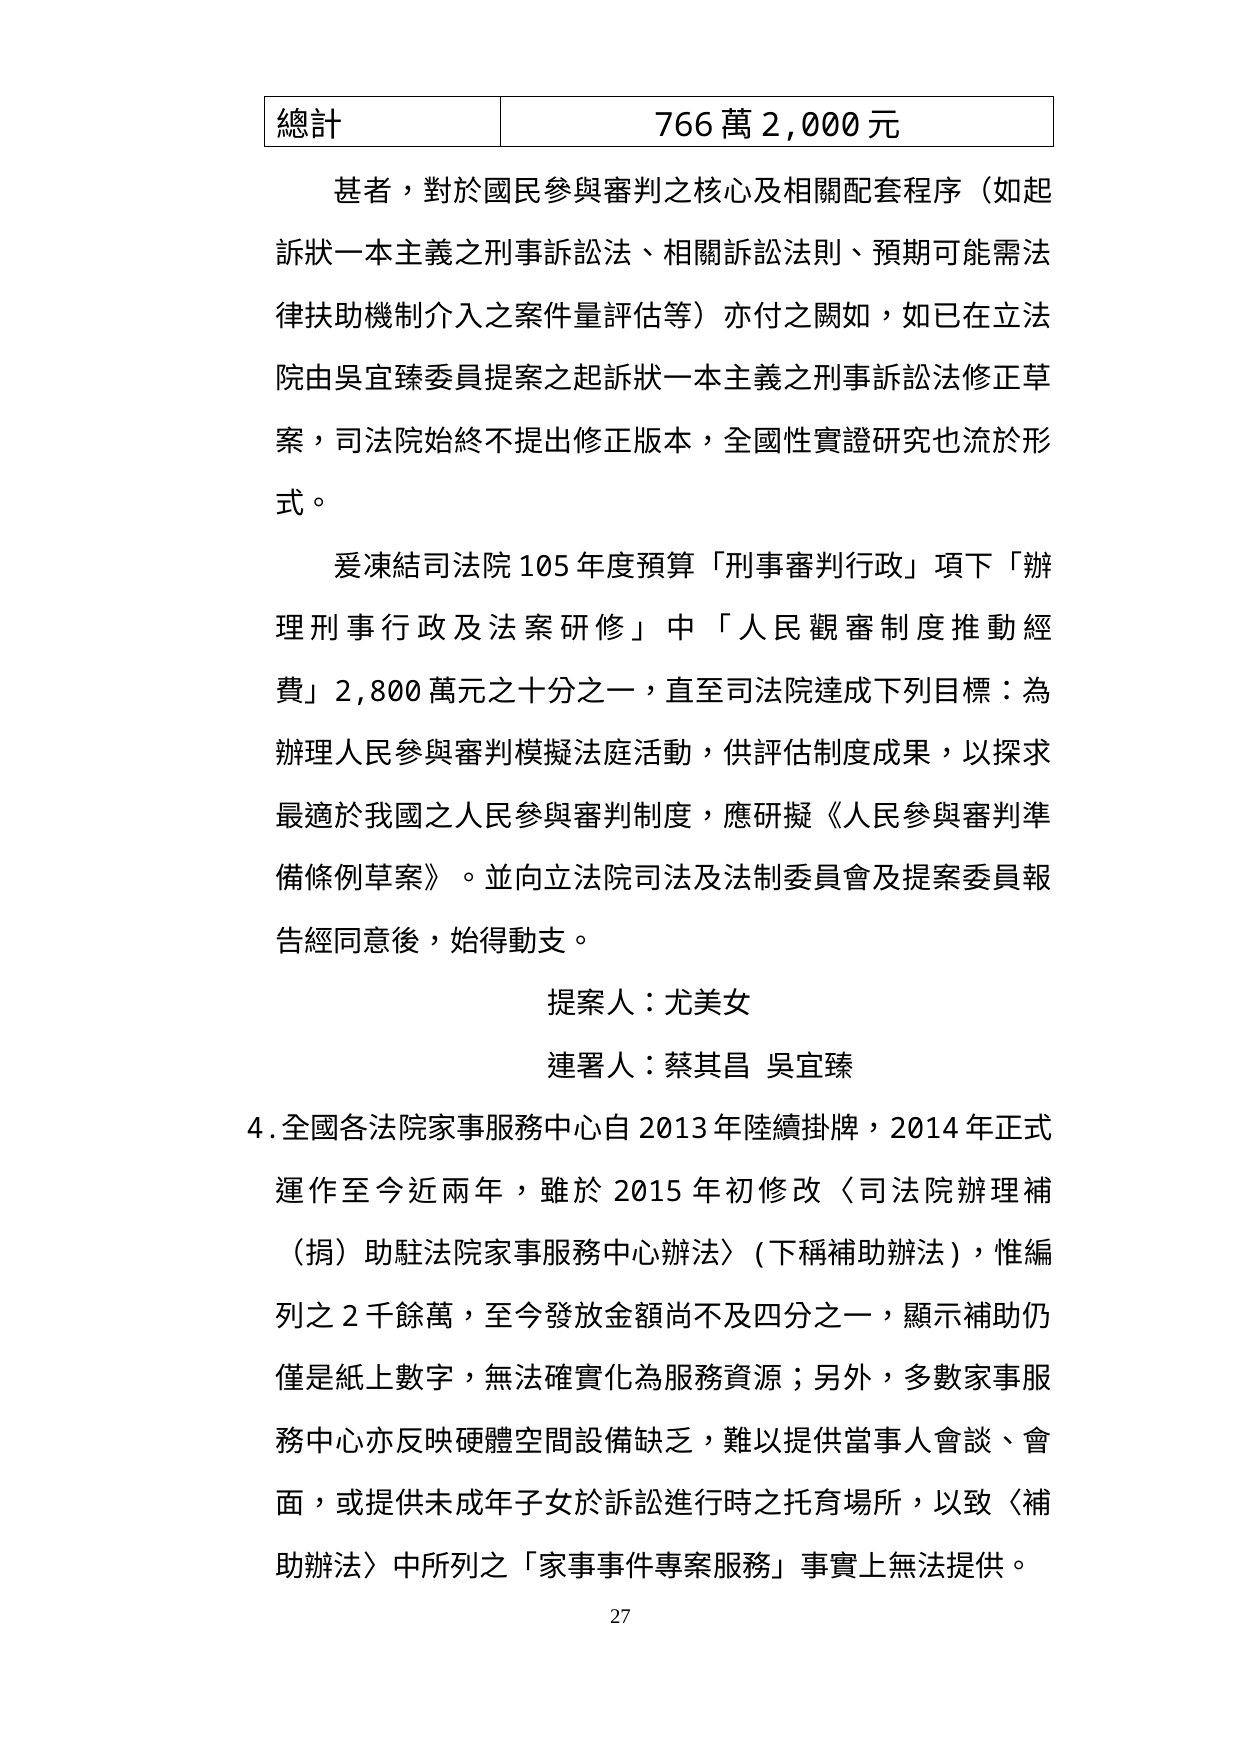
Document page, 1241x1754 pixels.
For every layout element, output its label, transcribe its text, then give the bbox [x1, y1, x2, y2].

text 4.全國各法院家事服務中心自2013年陸續掛牌，2014年正式運作至今近兩年，雖於2015年初修改〈司法院辦理補（捐）助駐法院家事服務中心辦法〉(下稱補助辦法)，惟編列之2千餘萬，至今發放金額尚不及四分之一，顯示補助仍僅是紙上數字，無法確實化為服務資源；另外，多數家事服務中心亦反映硬體空間設備缺乏，難以提供當事人會談、會面，或提供未成年子女於訴訟進行時之托育場所，以致〈補助辦法〉中所列之「家事事件專案服務」事實上無法提供。 [246, 1084, 1053, 1584]
table_cell 總計 [265, 97, 500, 146]
text 甚者，對於國民參與審判之核心及相關配套程序（如起訴狀一本主義之刑事訴訟法、相關訴訟法則、預期可能需法律扶助機制介入之案件量評估等）亦付之闕如，如已在立法院由吳宜臻委員提案之起訴狀一本主義之刑事訴訟法修正草案，司法院始終不提出修正版本，全國性實證研究也流於形式。 [275, 147, 1053, 522]
text 連署人：蔡其昌 吳宜臻 [547, 1022, 1053, 1084]
text 提案人：尤美女 [547, 959, 1053, 1022]
table_cell 766萬2,000元 [501, 97, 1053, 146]
text 爰凍結司法院105年度預算「刑事審判行政」項下「辦理刑事行政及法案研修」中「人民觀審制度推動經費」2,800萬元之十分之一，直至司法院達成下列目標：為辦理人民參與審判模擬法庭活動，供評估制度成果，以探求最適於我國之人民參與審判制度，應研擬《人民參與審判準備條例草案》。並向立法院司法及法制委員會及提案委員報告經同意後，始得動支。 [275, 522, 1053, 959]
